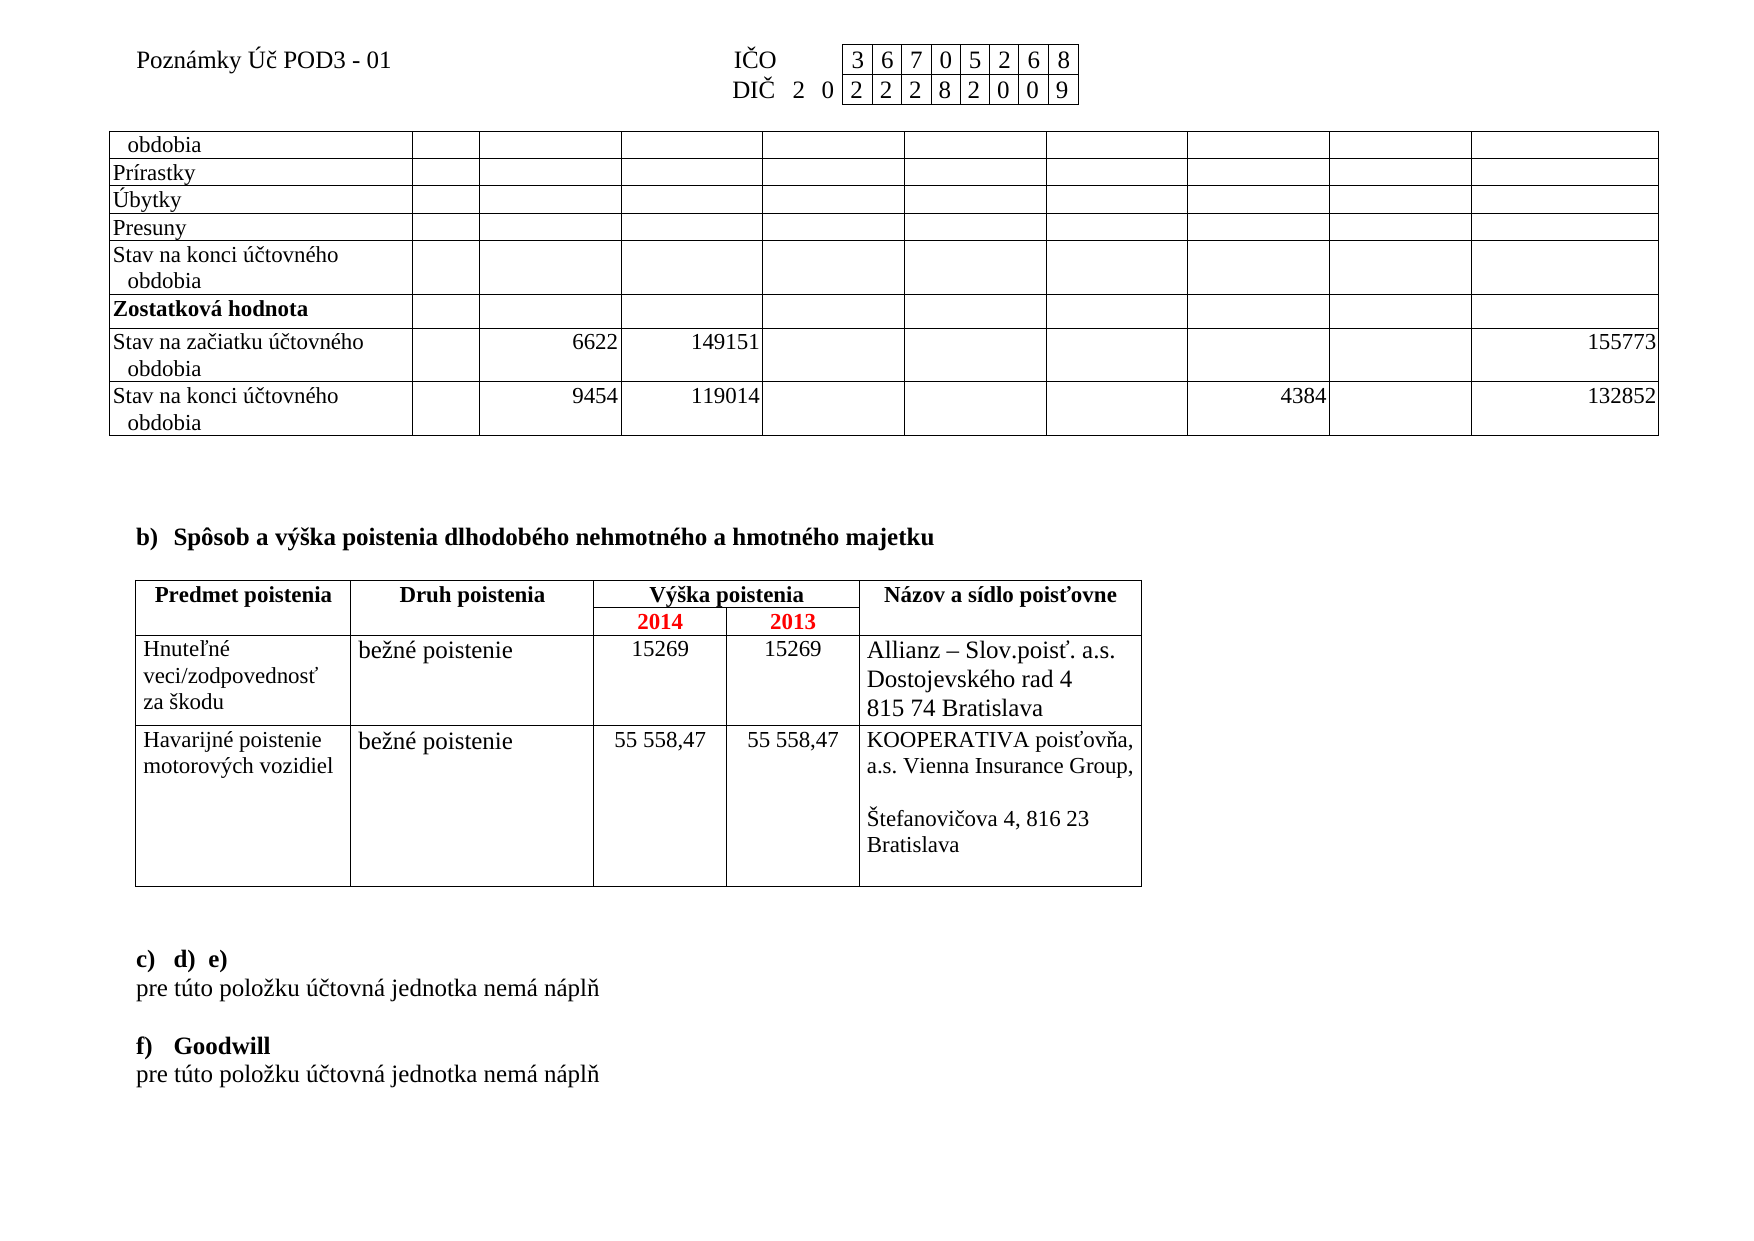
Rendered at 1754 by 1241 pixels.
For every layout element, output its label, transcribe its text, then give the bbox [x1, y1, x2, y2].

table_cell [480, 241, 621, 294]
table_cell [1188, 241, 1329, 294]
table_cell [1188, 329, 1329, 381]
table_cell [1472, 241, 1658, 294]
table_cell 4384 [1188, 382, 1329, 435]
table_cell [905, 214, 1046, 240]
table_cell [1047, 382, 1187, 435]
table_cell [1047, 329, 1187, 381]
table_cell [763, 159, 904, 185]
table_cell [480, 295, 621, 327]
table_cell 15269 [727, 636, 859, 725]
text pre túto položku účtovná jednotka nemá náplň [136, 973, 1618, 1002]
table_cell [413, 214, 479, 240]
list Goodwill [136, 1031, 1618, 1059]
table_cell 119014 [622, 382, 762, 435]
table_cell [480, 159, 621, 185]
table_cell [480, 186, 621, 213]
table_cell [1330, 214, 1471, 240]
table_cell [413, 382, 479, 435]
table_header Výška poistenia [594, 581, 859, 607]
text pre túto položku účtovná jednotka nemá náplň [136, 1059, 1618, 1088]
table_cell [763, 295, 904, 327]
table_cell [1047, 132, 1187, 158]
table_cell [1188, 214, 1329, 240]
table_cell [622, 214, 762, 240]
table_cell 132852 [1472, 382, 1658, 435]
table_cell [1188, 186, 1329, 213]
table_header Druh poistenia [351, 581, 593, 634]
table_cell [1047, 295, 1187, 327]
table_cell 149151 [622, 329, 762, 381]
table_cell [480, 214, 621, 240]
table_cell obdobia [110, 132, 412, 158]
table_cell [1047, 186, 1187, 213]
table_cell [413, 295, 479, 327]
table_cell Stav na konci účtovného obdobia [110, 241, 412, 294]
table_cell 9454 [480, 382, 621, 435]
table_cell [905, 159, 1046, 185]
table_cell 2014 [594, 608, 726, 634]
table_cell [1330, 159, 1471, 185]
table_cell [1330, 295, 1471, 327]
table_cell [905, 329, 1046, 381]
table_header Predmet poistenia [136, 581, 350, 634]
table_cell bežné poistenie [351, 636, 593, 725]
table_cell [622, 159, 762, 185]
table_cell Hnuteľné veci/zodpovednosť za škodu [136, 636, 350, 725]
table_cell Stav na konci účtovného obdobia [110, 382, 412, 435]
table_cell 15269 [594, 636, 726, 725]
table_cell Stav na začiatku účtovného obdobia [110, 329, 412, 381]
table_cell [905, 295, 1046, 327]
table_cell Zostatková hodnota [110, 295, 412, 327]
table_cell [905, 186, 1046, 213]
table_cell [413, 186, 479, 213]
table_cell [1188, 295, 1329, 327]
table_cell [1330, 382, 1471, 435]
table_cell [1472, 132, 1658, 158]
table_cell [1330, 329, 1471, 381]
table_cell Prírastky [110, 159, 412, 185]
table_cell [622, 132, 762, 158]
table_cell [622, 241, 762, 294]
table_cell Presuny [110, 214, 412, 240]
table_cell [1472, 214, 1658, 240]
table_cell [905, 241, 1046, 294]
table_cell [1330, 186, 1471, 213]
table_cell [1047, 214, 1187, 240]
table_cell [763, 132, 904, 158]
table_cell [905, 132, 1046, 158]
table_cell [413, 329, 479, 381]
table_cell [1472, 186, 1658, 213]
table_header Názov a sídlo poisťovne [860, 581, 1141, 634]
table_cell [413, 132, 479, 158]
table_cell [1047, 241, 1187, 294]
table_cell [763, 241, 904, 294]
table_cell [1330, 132, 1471, 158]
table_cell [763, 382, 904, 435]
list d) e) [136, 944, 1618, 973]
table_cell Úbytky [110, 186, 412, 213]
table_cell 155773 [1472, 329, 1658, 381]
table_cell [1472, 295, 1658, 327]
table_cell Havarijné poistenie motorových vozidiel [136, 726, 350, 886]
table_cell [622, 295, 762, 327]
table_cell [905, 382, 1046, 435]
table_cell [763, 214, 904, 240]
table_cell 55 558,47 [727, 726, 859, 886]
table_cell [1330, 241, 1471, 294]
table_cell Allianz – Slov.poisť. a.s. Dostojevského rad 4 815 74 Bratislava [860, 636, 1141, 725]
table_cell KOOPERATIVA poisťovňa, a.s. Vienna Insurance Group, Štefanovičova 4, 816 23 Bratislava [860, 726, 1141, 886]
table_cell [413, 159, 479, 185]
table_cell 2013 [727, 608, 859, 634]
table_cell [1188, 159, 1329, 185]
table_cell [763, 329, 904, 381]
table_cell [1047, 159, 1187, 185]
table_cell [413, 241, 479, 294]
table_cell 55 558,47 [594, 726, 726, 886]
table_cell [480, 132, 621, 158]
table_cell [763, 186, 904, 213]
table_cell bežné poistenie [351, 726, 593, 886]
table_cell [622, 186, 762, 213]
table_cell [1188, 132, 1329, 158]
list Spôsob a výška poistenia dlhodobého nehmotného a hmotného majetku [136, 522, 1618, 551]
table_cell [1472, 159, 1658, 185]
table_cell 6622 [480, 329, 621, 381]
